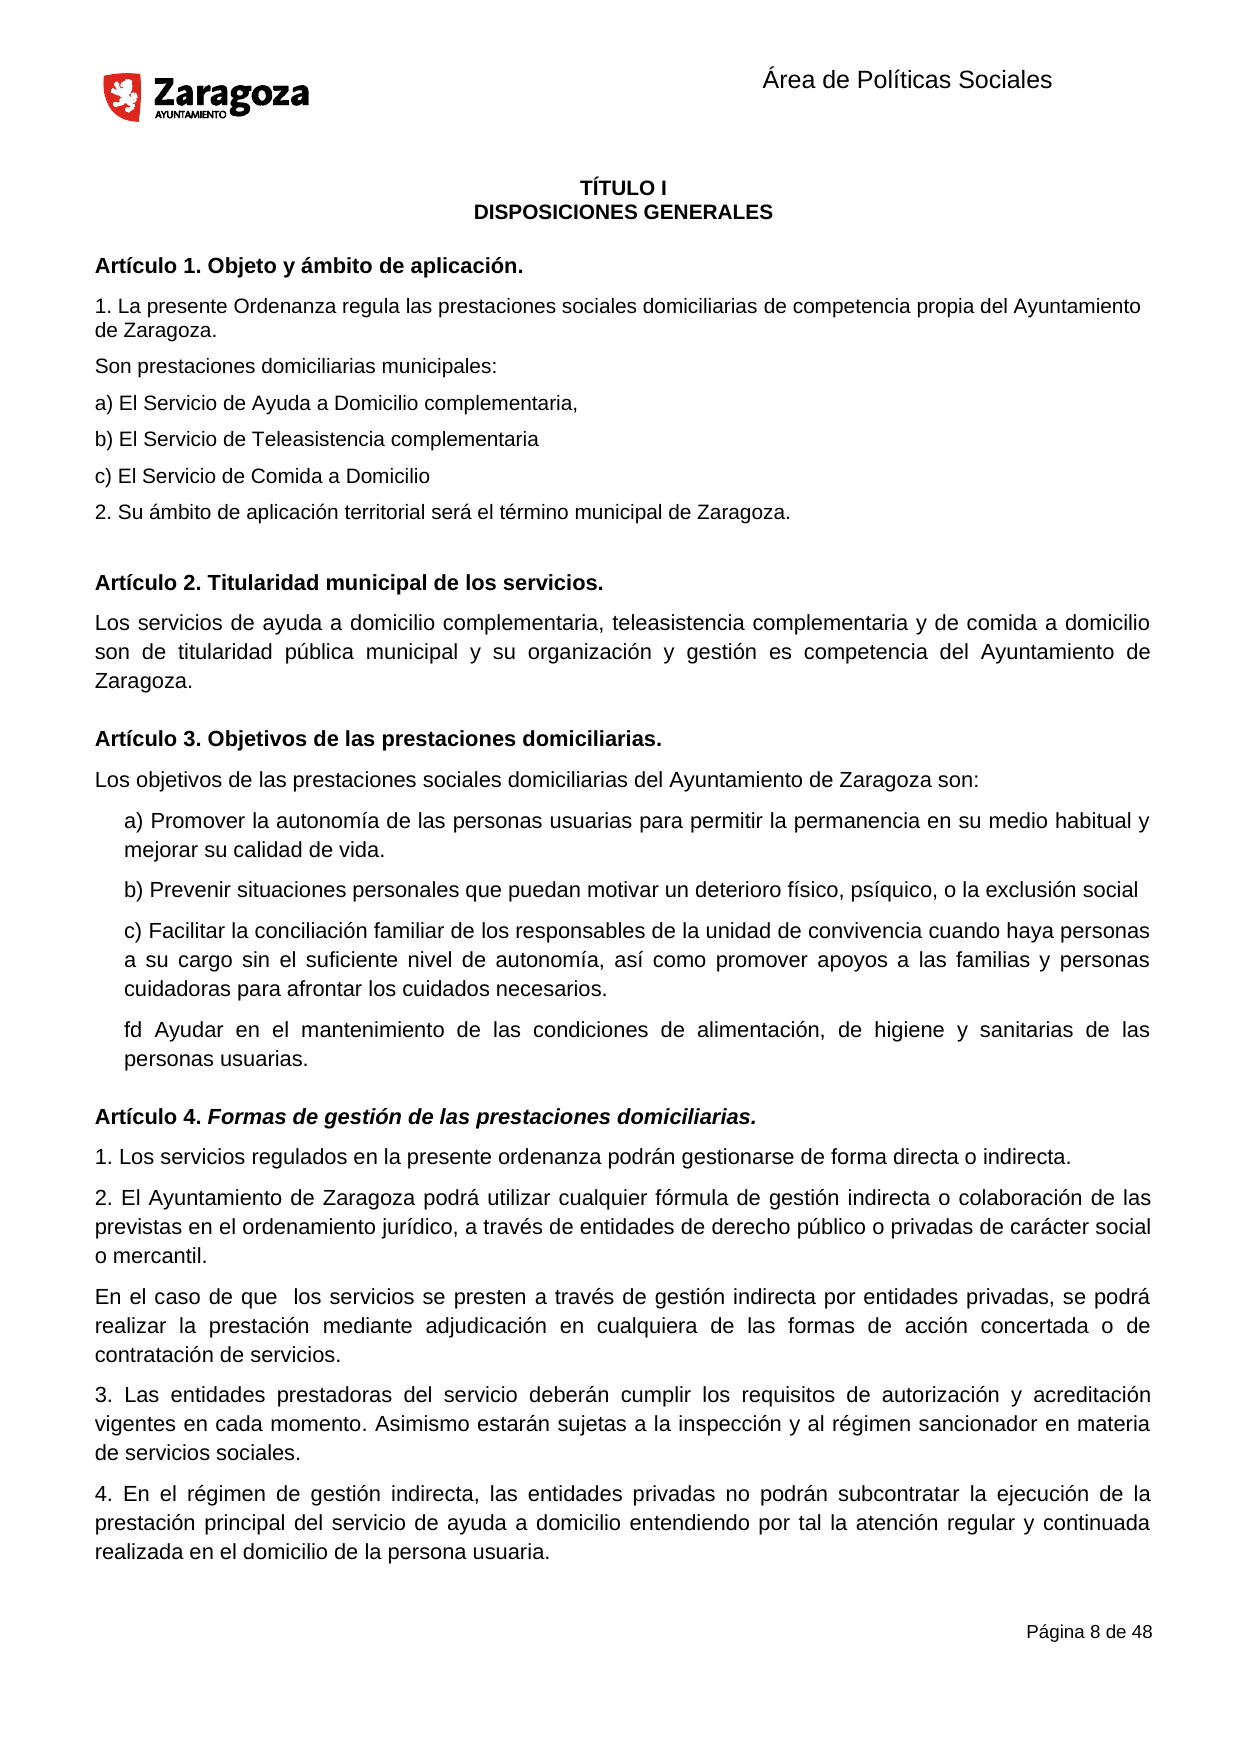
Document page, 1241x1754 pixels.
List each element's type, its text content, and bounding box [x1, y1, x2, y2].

text 3. Las entidades prestadoras del servicio deberán cumplir los requisitos de autorización y acreditación vigentes en cada momento. Asimismo estarán sujetas a la inspección y al régimen sancionador en materia de servicios sociales. [94, 1382, 1152, 1465]
text a) El Servicio de Ayuda a Domicilio complementaria, [94, 391, 1152, 415]
text Son prestaciones domiciliarias municipales: [94, 354, 1152, 378]
text b) El Servicio de Teleasistencia complementaria [94, 427, 1152, 451]
text 1. Los servicios regulados en la presente ordenanza podrán gestionarse de forma directa o indirecta. [94, 1144, 1152, 1169]
text Artículo 1. Objeto y ámbito de aplicación. [94, 253, 1152, 278]
text Artículo 2. Titularidad municipal de los servicios. [94, 569, 1152, 595]
picture [94, 65, 317, 130]
text Los servicios de ayuda a domicilio complementaria, teleasistencia complementaria y de comida a domicilio son de titularidad pública municipal y su organización y gestión es competencia del Ayuntamiento de Zaragoza. [94, 610, 1152, 693]
text 2. Su ámbito de aplicación territorial será el término municipal de Zaragoza. [94, 500, 1152, 524]
text Artículo 3. Objetivos de las prestaciones domiciliarias. [94, 726, 1152, 751]
text En el caso de que los servicios se presten a través de gestión indirecta por entidades privadas, se podrá realizar la prestación mediante adjudicación en cualquiera de las formas de acción concertada o de contratación de servicios. [94, 1284, 1152, 1367]
list c) Facilitar la conciliación familiar de los responsables de la unidad de convivencia cuando haya personas a su cargo sin el suficiente nivel de autonomía, así como promover apoyos a las familias y personas cuidadoras para afrontar los cuidados necesarios. [94, 918, 1152, 1001]
text c) El Servicio de Comida a Domicilio [94, 464, 1152, 488]
list b) Prevenir situaciones personales que puedan motivar un deterioro físico, psíquico, o la exclusión social [94, 877, 1152, 902]
list a) Promover la autonomía de las personas usuarias para permitir la permanencia en su medio habitual y mejorar su calidad de vida. [94, 808, 1152, 862]
subtitle TÍTULO I Disposiciones generales [94, 176, 1152, 224]
text Los objetivos de las prestaciones sociales domiciliarias del Ayuntamiento de Zaragoza son: [94, 767, 1152, 792]
text 1. La presente Ordenanza regula las prestaciones sociales domiciliarias de competencia propia del Ayuntamiento de Zaragoza. [94, 294, 1152, 342]
text 2. El Ayuntamiento de Zaragoza podrá utilizar cualquier fórmula de gestión indirecta o colaboración de las previstas en el ordenamiento jurídico, a través de entidades de derecho público o privadas de carácter social o mercantil. [94, 1185, 1152, 1268]
text Artículo 4. Formas de gestión de las prestaciones domiciliarias. [94, 1103, 1152, 1129]
list fd Ayudar en el mantenimiento de las condiciones de alimentación, de higiene y sanitarias de las personas usuarias. [94, 1017, 1152, 1071]
text 4. En el régimen de gestión indirecta, las entidades privadas no podrán subcontratar la ejecución de la prestación principal del servicio de ayuda a domicilio entendiendo por tal la atención regular y continuada realizada en el domicilio de la persona usuaria. [94, 1481, 1152, 1564]
